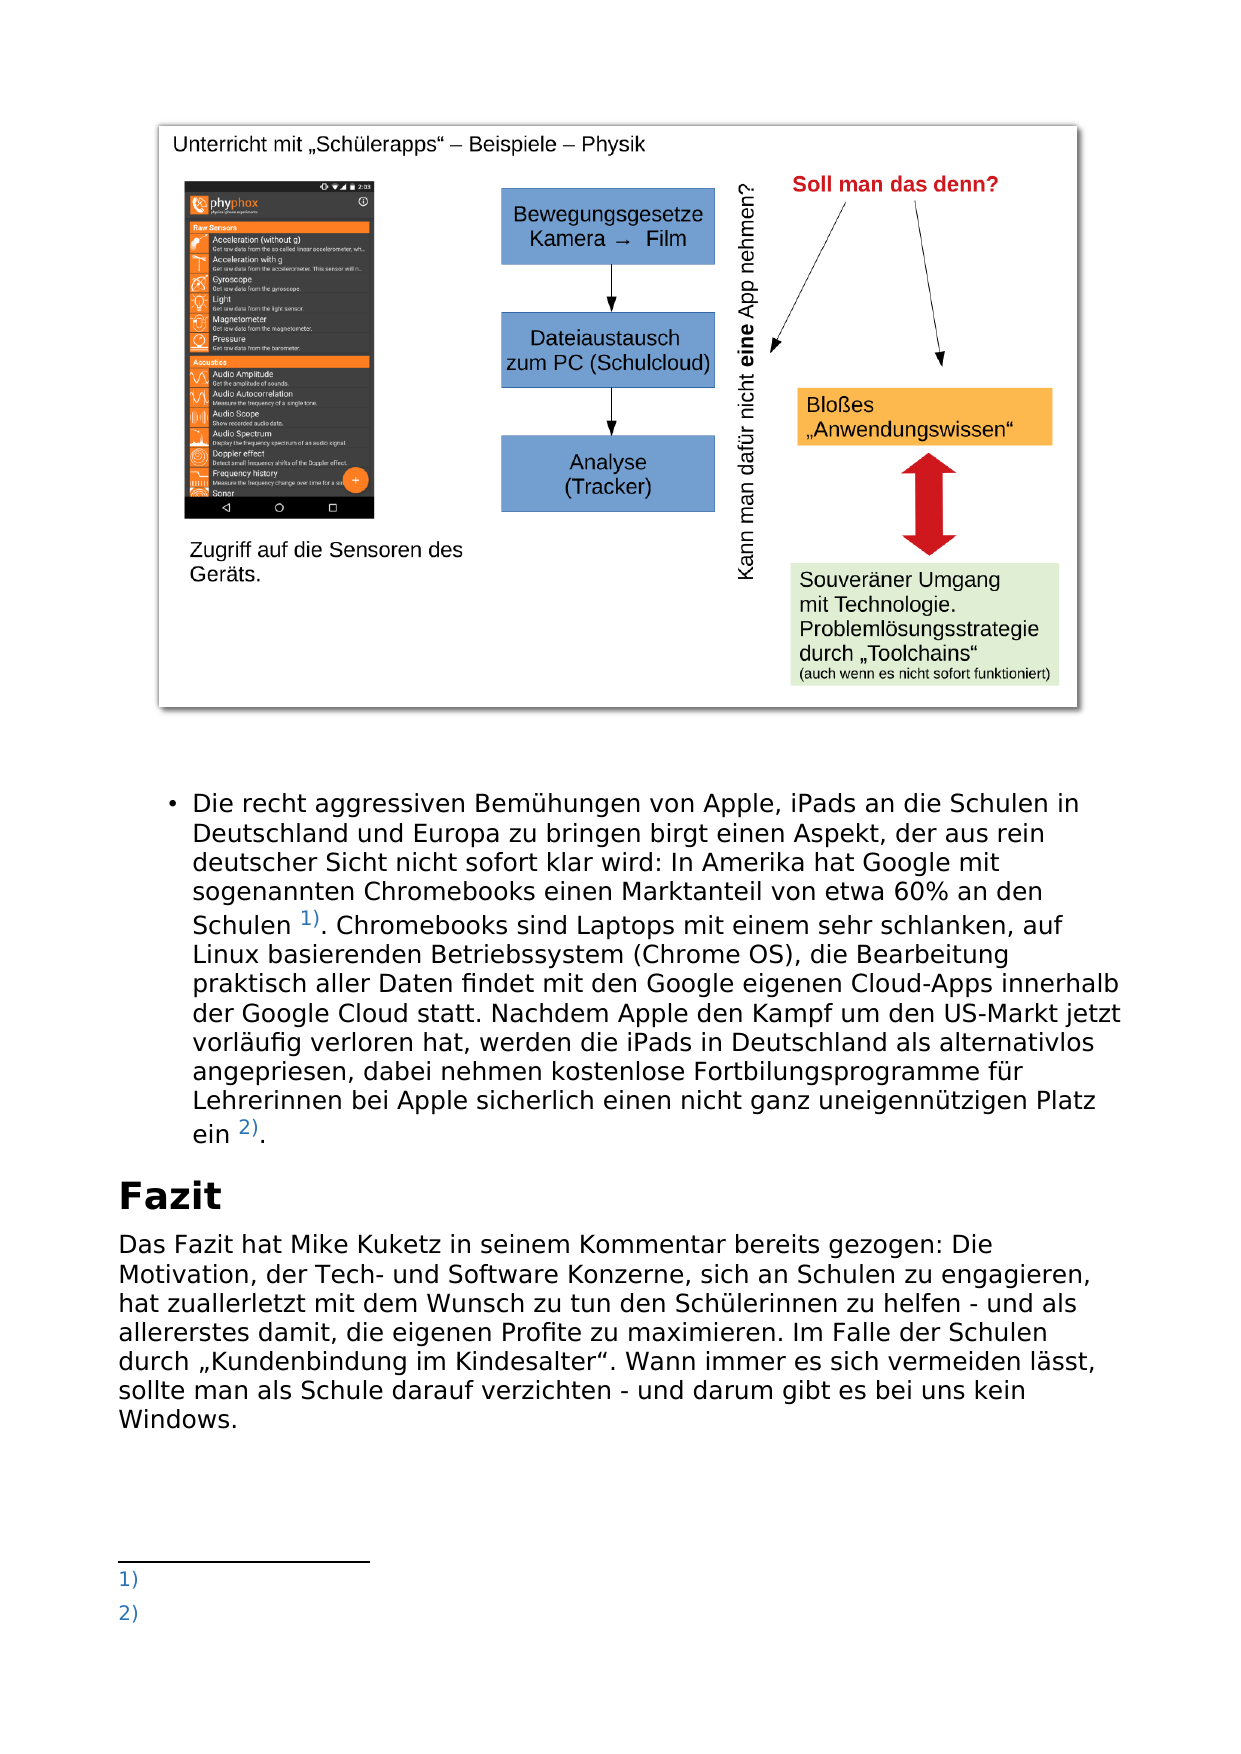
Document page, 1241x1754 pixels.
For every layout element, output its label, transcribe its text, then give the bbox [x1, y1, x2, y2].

list Die recht aggressiven Bemühungen von Apple, iPads an die Schulen in Deutschland und Europa zu bringen birgt einen Aspekt, der aus rein deutscher Sicht nicht sofort klar wird: In Amerika hat Google mit sogenannten Chromebooks einen Marktanteil von etwa 60% an den Schulen . Chromebooks sind Laptops mit einem sehr schlanken, auf Linux basierenden Betriebssystem (Chrome OS), die Bearbeitung praktisch aller Daten findet mit den Google eigenen Cloud-Apps innerhalb der Google Cloud statt. Nachdem Apple den Kampf um den US-Markt jetzt vorläufig verloren hat, werden die iPads in Deutschland als alternativlos angepriesen, dabei nehmen kostenlose Fortbilungsprogramme für Lehrerinnen bei Apple sicherlich einen nicht ganz uneigennützigen Platz ein . [177, 790, 1122, 1149]
text Das Fazit hat Mike Kuketz in seinem Kommentar bereits gezogen: Die Motivation, der Tech- und Software Konzerne, sich an Schulen zu engagieren, hat zuallerletzt mit dem Wunsch zu tun den Schülerinnen zu helfen - und als allererstes damit, die eigenen Profite zu maximieren. Im Falle der Schulen durch „Kundenbindung im Kindesalter“. Wann immer es sich vermeiden lässt, sollte man als Schule darauf verzichten - und darum gibt es bei uns kein Windows. [118, 1231, 1122, 1435]
subtitle Fazit [118, 1174, 1122, 1218]
picture [151, 118, 1089, 719]
